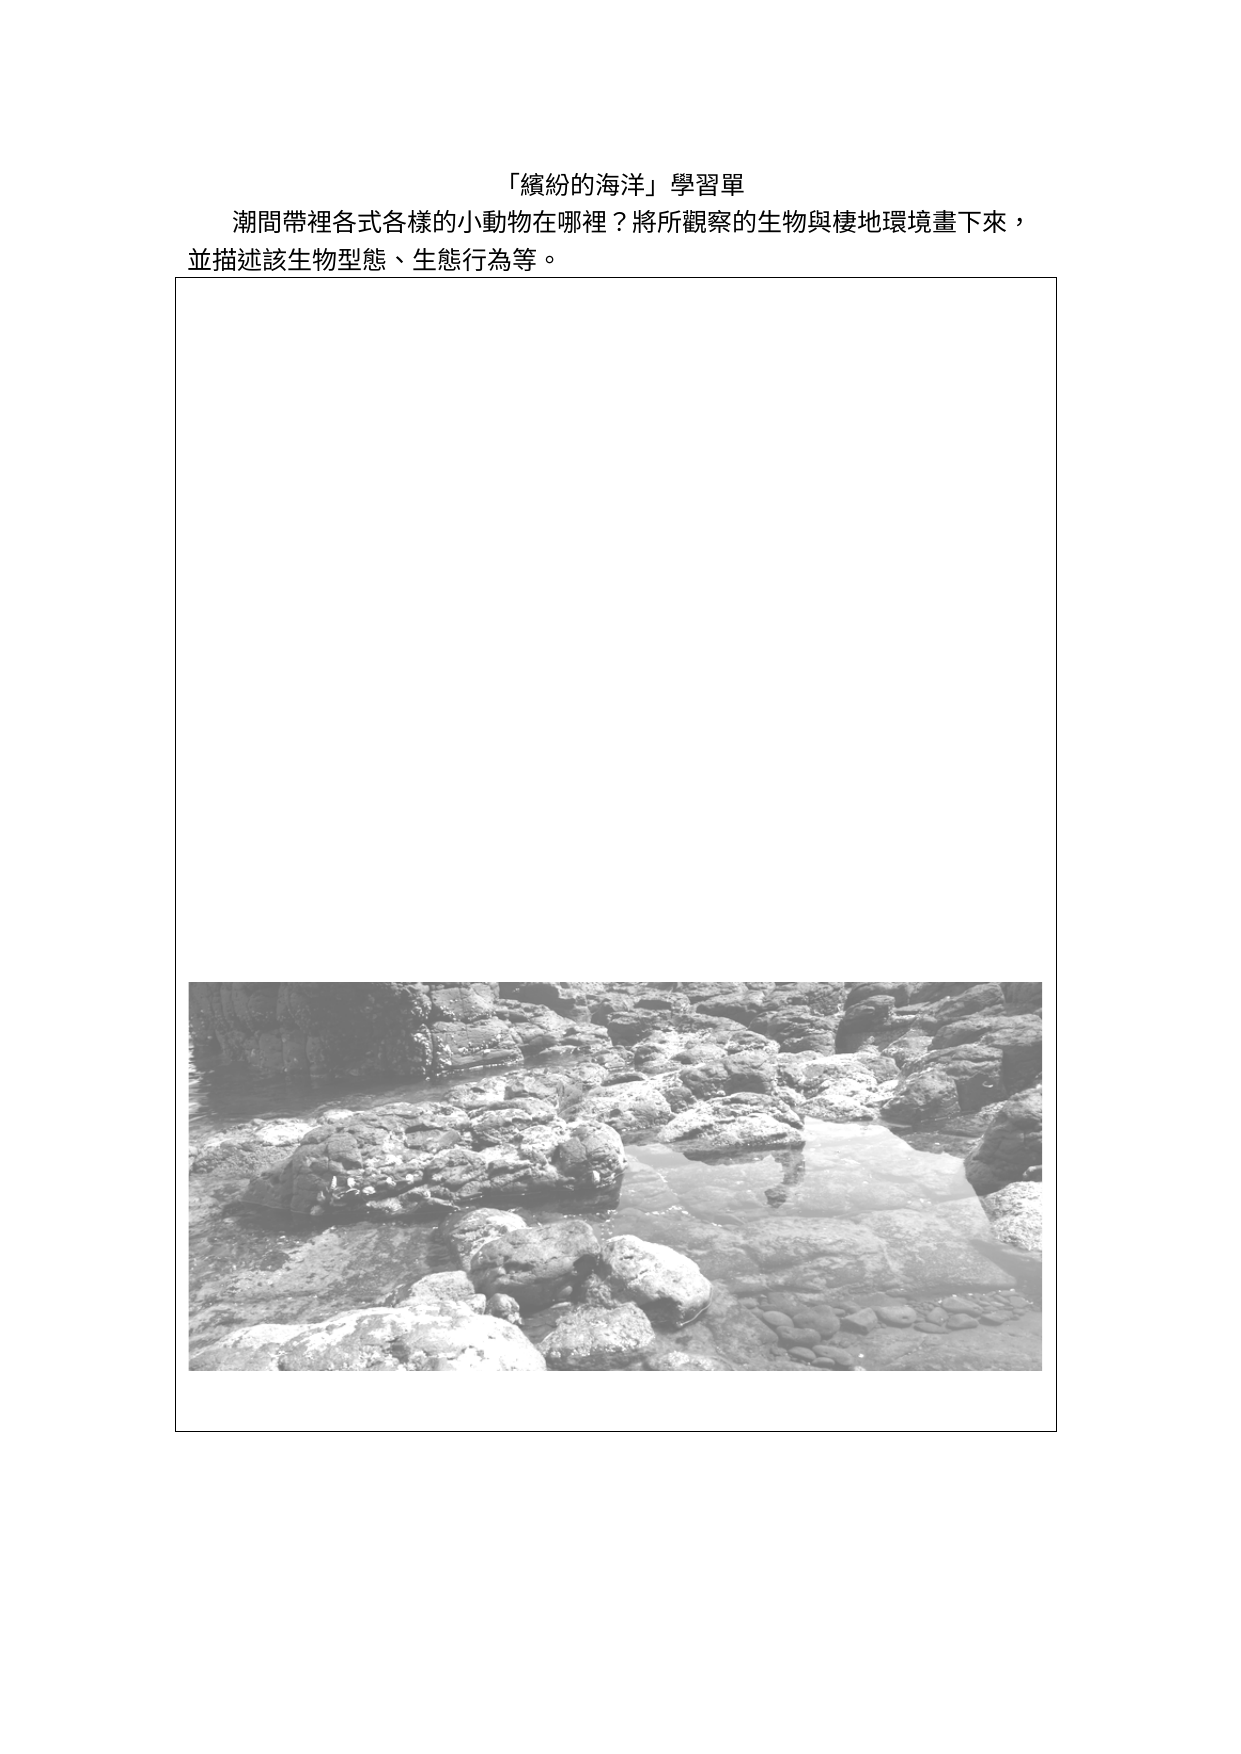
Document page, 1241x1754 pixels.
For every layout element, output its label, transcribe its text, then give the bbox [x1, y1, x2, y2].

table_header [176, 278, 1056, 1431]
text 「繽紛的海洋」學習單 [187, 164, 1053, 202]
text 潮間帶裡各式各樣的小動物在哪裡？將所觀察的生物與棲地環境畫下來，並描述該生物型態、生態行為等。 [187, 202, 1053, 277]
